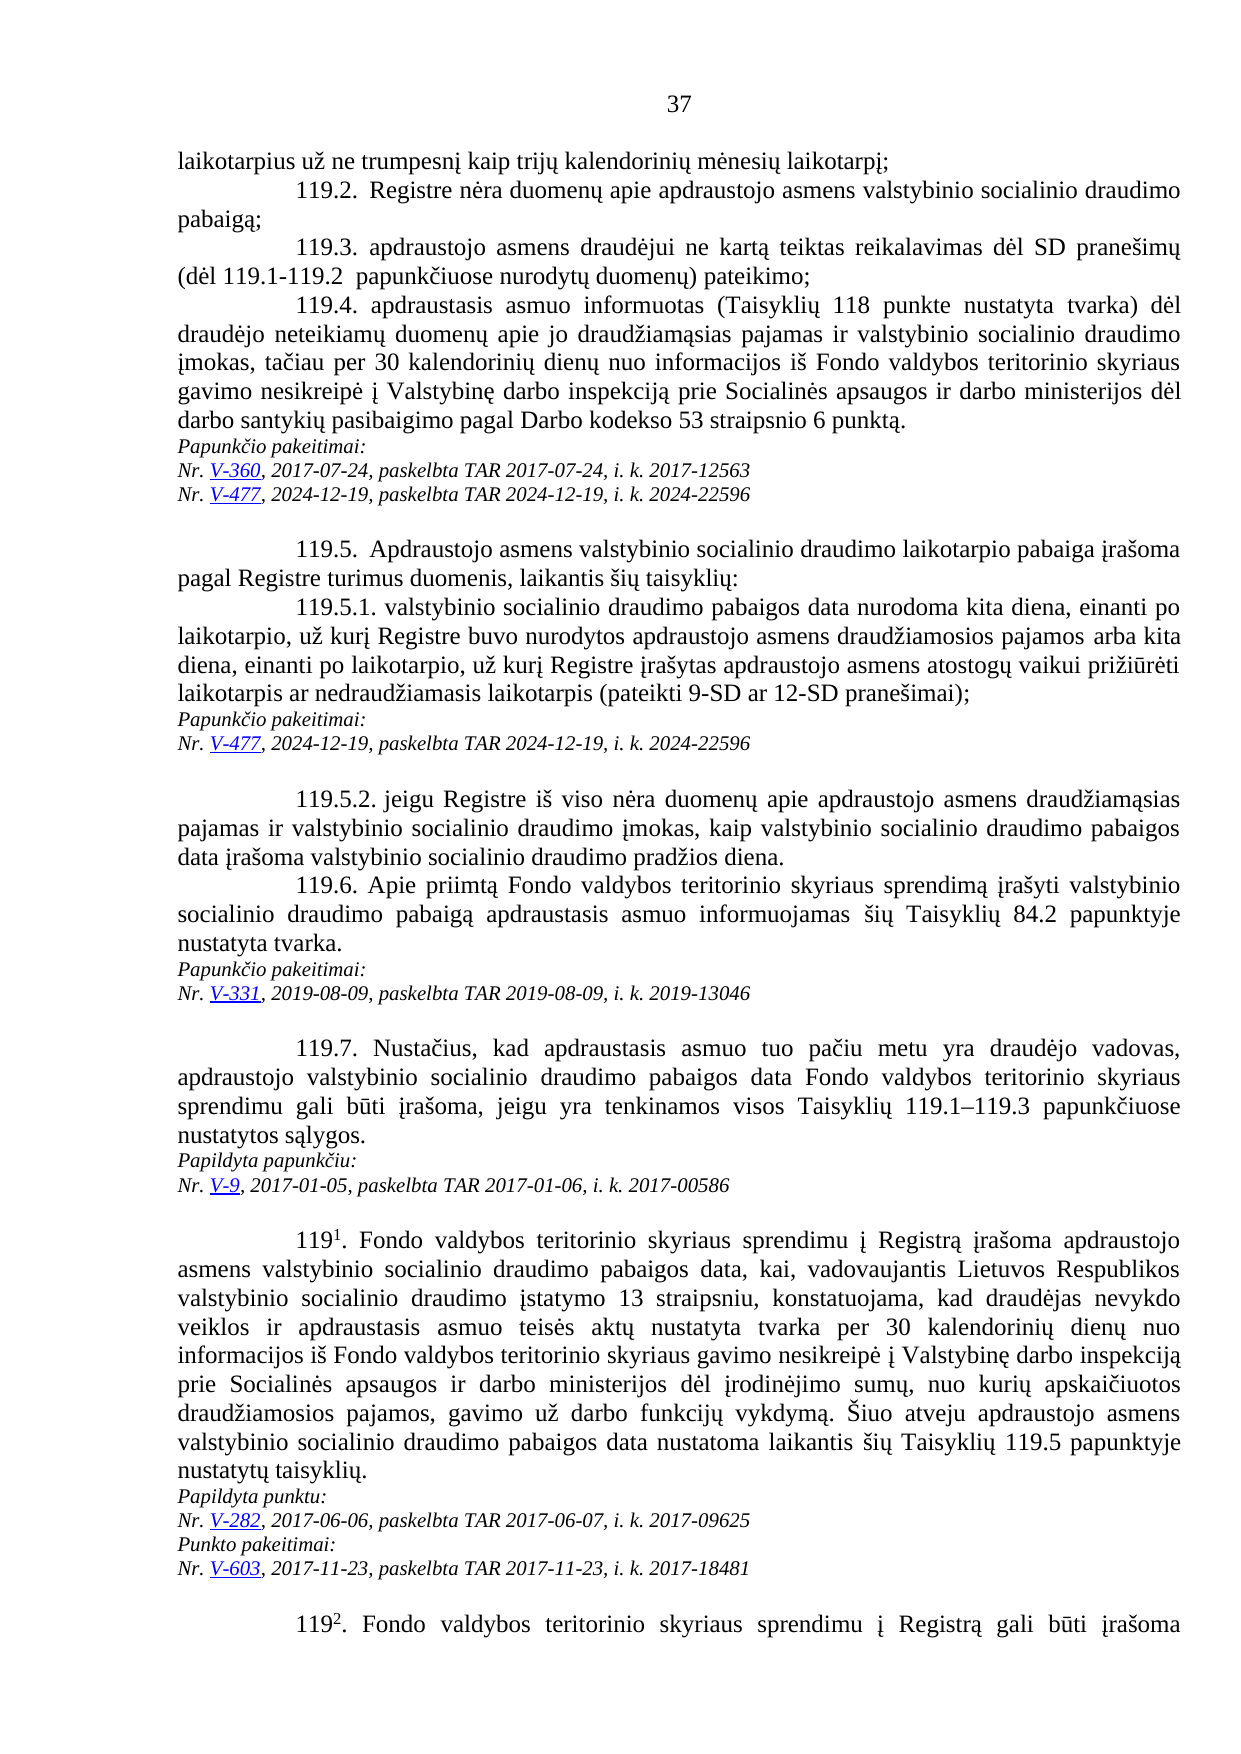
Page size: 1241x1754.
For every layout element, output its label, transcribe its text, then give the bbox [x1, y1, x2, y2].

text Papunkčio pakeitimai: [177, 434, 1181, 458]
text 119.4. apdraustasis asmuo informuotas (Taisyklių 118 punkte nustatyta tvarka) dėl draudėjo neteikiamų duomenų apie jo draudžiamąsias pajamas ir valstybinio socialinio draudimo įmokas, tačiau per 30 kalendorinių dienų nuo informacijos iš Fondo valdybos teritorinio skyriaus gavimo nesikreipė į Valstybinę darbo inspekciją prie Socialinės apsaugos ir darbo ministerijos dėl darbo santykių pasibaigimo pagal Darbo kodekso 53 straipsnio 6 punktą. [177, 290, 1181, 434]
text 1192. Fondo valdybos teritorinio skyriaus sprendimu į Registrą gali būti įrašoma [177, 1609, 1181, 1638]
text Nr. V-331, 2019-08-09, paskelbta TAR 2019-08-09, i. k. 2019-13046 [177, 981, 1181, 1005]
text Nr. V-9, 2017-01-05, paskelbta TAR 2017-01-06, i. k. 2017-00586 [177, 1172, 1181, 1197]
text Nr. V-477, 2024-12-19, paskelbta TAR 2024-12-19, i. k. 2024-22596 [177, 731, 1181, 755]
text Papunkčio pakeitimai: [177, 707, 1181, 731]
text 119.6. Apie priimtą Fondo valdybos teritorinio skyriaus sprendimą įrašyti valstybinio socialinio draudimo pabaigą apdraustasis asmuo informuojamas šių Taisyklių 84.2 papunktyje nustatyta tvarka. [177, 870, 1181, 957]
text Punkto pakeitimai: [177, 1532, 1181, 1556]
text 119.7. Nustačius, kad apdraustasis asmuo tuo pačiu metu yra draudėjo vadovas, apdraustojo valstybinio socialinio draudimo pabaigos data Fondo valdybos teritorinio skyriaus sprendimu gali būti įrašoma, jeigu yra tenkinamos visos Taisyklių 119.1–119.3 papunkčiuose nustatytos sąlygos. [177, 1033, 1181, 1148]
text Papildyta punktu: [177, 1484, 1181, 1508]
text Papildyta papunkčiu: [177, 1148, 1181, 1172]
text Nr. V-360, 2017-07-24, paskelbta TAR 2017-07-24, i. k. 2017-12563 [177, 458, 1181, 482]
text laikotarpius už ne trumpesnį kaip trijų kalendorinių mėnesių laikotarpį; [177, 146, 1181, 175]
text Nr. V-282, 2017-06-06, paskelbta TAR 2017-06-07, i. k. 2017-09625 [177, 1508, 1181, 1532]
text 1191. Fondo valdybos teritorinio skyriaus sprendimu į Registrą įrašoma apdraustojo asmens valstybinio socialinio draudimo pabaigos data, kai, vadovaujantis Lietuvos Respublikos valstybinio socialinio draudimo įstatymo 13 straipsniu, konstatuojama, kad draudėjas nevykdo veiklos ir apdraustasis asmuo teisės aktų nustatyta tvarka per 30 kalendorinių dienų nuo informacijos iš Fondo valdybos teritorinio skyriaus gavimo nesikreipė į Valstybinę darbo inspekciją prie Socialinės apsaugos ir darbo ministerijos dėl įrodinėjimo sumų, nuo kurių apskaičiuotos draudžiamosios pajamos, gavimo už darbo funkcijų vykdymą. Šiuo atveju apdraustojo asmens valstybinio socialinio draudimo pabaigos data nustatoma laikantis šių Taisyklių 119.5 papunktyje nustatytų taisyklių. [177, 1225, 1181, 1484]
text 119.5. Apdraustojo asmens valstybinio socialinio draudimo laikotarpio pabaiga įrašoma pagal Registre turimus duomenis, laikantis šių taisyklių: [177, 534, 1181, 592]
text 119.3. apdraustojo asmens draudėjui ne kartą teiktas reikalavimas dėl SD pranešimų (dėl 119.1-119.2 papunkčiuose nurodytų duomenų) pateikimo; [177, 232, 1181, 290]
text Nr. V-603, 2017-11-23, paskelbta TAR 2017-11-23, i. k. 2017-18481 [177, 1556, 1181, 1580]
text 119.5.1. valstybinio socialinio draudimo pabaigos data nurodoma kita diena, einanti po laikotarpio, už kurį Registre buvo nurodytos apdraustojo asmens draudžiamosios pajamos arba kita diena, einanti po laikotarpio, už kurį Registre įrašytas apdraustojo asmens atostogų vaikui prižiūrėti laikotarpis ar nedraudžiamasis laikotarpis (pateikti 9-SD ar 12-SD pranešimai); [177, 592, 1181, 707]
text 119.2. Registre nėra duomenų apie apdraustojo asmens valstybinio socialinio draudimo pabaigą; [177, 175, 1181, 232]
text Papunkčio pakeitimai: [177, 957, 1181, 981]
text Nr. V-477, 2024-12-19, paskelbta TAR 2024-12-19, i. k. 2024-22596 [177, 482, 1181, 506]
text 119.5.2. jeigu Registre iš viso nėra duomenų apie apdraustojo asmens draudžiamąsias pajamas ir valstybinio socialinio draudimo įmokas, kaip valstybinio socialinio draudimo pabaigos data įrašoma valstybinio socialinio draudimo pradžios diena. [177, 784, 1181, 870]
